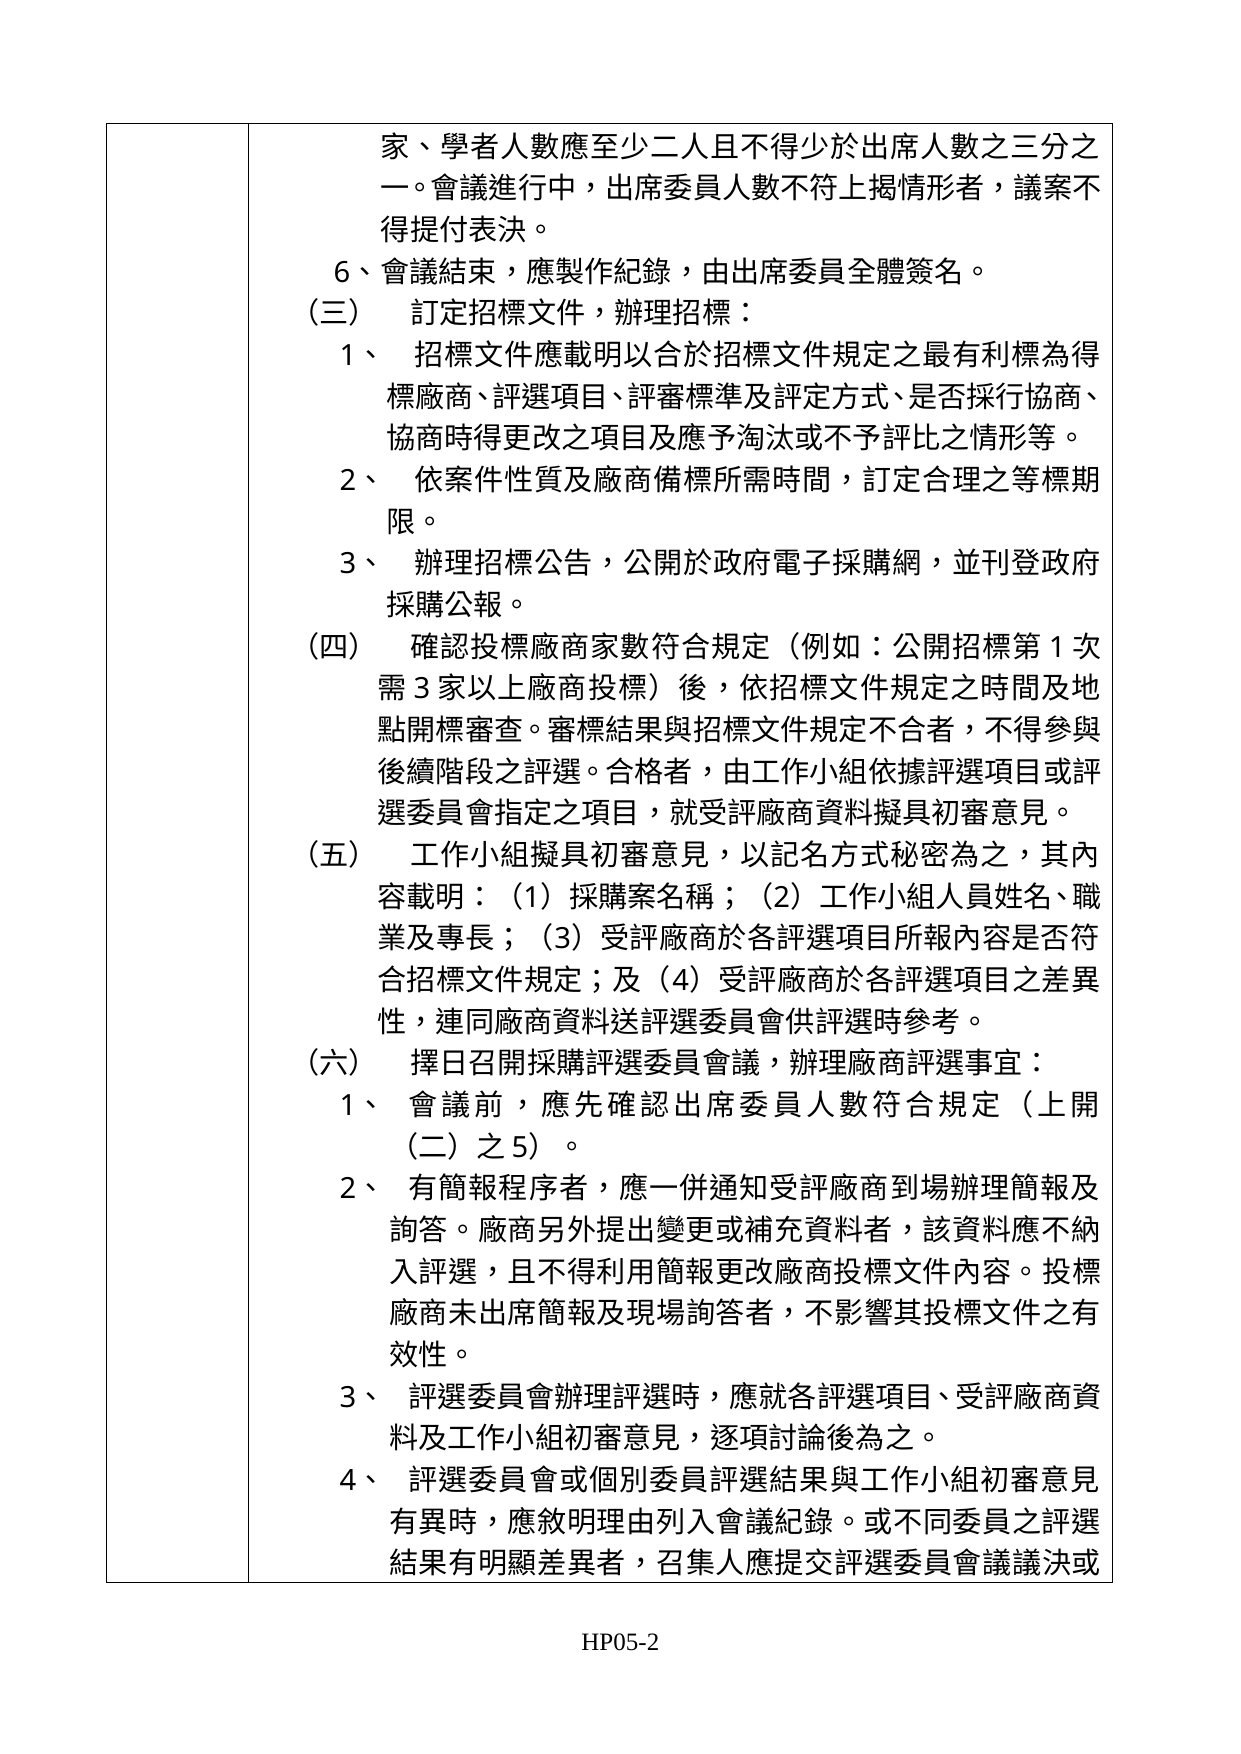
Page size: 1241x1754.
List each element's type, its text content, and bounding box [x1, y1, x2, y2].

table_cell [107, 124, 248, 1582]
table_cell 一、依政府採購法（下稱本法）第52條第1項第3款及第56條採最有利標決標，並依本法第94條、採購評選委員會組織準則及採購評選委員會審議規則，成立採購評選委員會，就招標文件所訂評審標準，辦理綜合評選，評定最有利標。 二、作業程序： 敘明採最有利標決標之具體事實及理由（巨額工程採購之決標原則，可依本法第11條之1提報採購工作及審查小組審查），簽報機關首長或其授權人員核定，且報經上級機關核准後，方得辦理。 成立採購評選委員會： 人數為5人以上，其中專家、學者人數不得少於三分之一，且不得為政府機關之現職人員；專家、學者以外之人員不得多於三分之二，該等人員為機關之現職人員，可包括其他機關之現職人員，委員應就具有與採購案相關專門知識之人員派兼或聘兼之，並注意其操守。通知聘（派）委員時，一併檢附「採購評選委員會委員須知」。 一併成立3人以上之工作小組，其中至少1人具有採購專業人員資格，且與評選委員不重複。 評選委員會成立後，其委員名單應即公開於主管機關指定之資訊網站；委員名單有變更或補充者，亦同。但經機關衡酌個案特性及實際需要，有不予公開之必要者，不在此限。機關公開委員名單者，公開前應予保密；未公開者，於開始評選前應予保密。 召開評選委員會議，訂定或審定評選項目、評審標準及評定方式。但評選項目、評審標準及評定方式，有前例或條件簡單者，得由機關自行訂定或審定。 委員會議召開時，應有委員總額二分之一以上出席，其決議應經出席委員過半數之同意行之。出席委員中之專家、學者人數應至少二人且不得少於出席人數之三分之一。會議進行中，出席委員人數不符上揭情形者，議案不得提付表決。 會議結束，應製作紀錄，由出席委員全體簽名。 訂定招標文件，辦理招標： 招標文件應載明以合於招標文件規定之最有利標為得標廠商、評選項目、評審標準及評定方式、是否採行協商、協商時得更改之項目及應予淘汰或不予評比之情形等。 依案件性質及廠商備標所需時間，訂定合理之等標期限。 辦理招標公告，公開於政府電子採購網，並刊登政府採購公報。 確認投標廠商家數符合規定（例如：公開招標第1次需3家以上廠商投標）後，依招標文件規定之時間及地點開標審查。審標結果與招標文件規定不合者，不得參與後續階段之評選。合格者，由工作小組依據評選項目或評選委員會指定之項目，就受評廠商資料擬具初審意見。 工作小組擬具初審意見，以記名方式秘密為之，其內容載明：（1）採購案名稱；（2）工作小組人員姓名、職業及專長；（3）受評廠商於各評選項目所報內容是否符合招標文件規定；及（4）受評廠商於各評選項目之差異性，連同廠商資料送評選委員會供評選時參考。 擇日召開採購評選委員會議，辦理廠商評選事宜： 會議前，應先確認出席委員人數符合規定（上開（二）之5）。 有簡報程序者，應一併通知受評廠商到場辦理簡報及詢答。廠商另外提出變更或補充資料者，該資料應不納入評選，且不得利用簡報更改廠商投標文件內容。投標廠商未出席簡報及現場詢答者，不影響其投標文件之有效性。 評選委員會辦理評選時，應就各評選項目、受評廠商資料及工作小組初審意見，逐項討論後為之。 評選委員會或個別委員評選結果與工作小組初審意見有異時，應敘明理由列入會議紀錄。或不同委員之評選結果有明顯差異者，召集人應提交評選委員會議議決或依委員會決議辦理複評。複評結果仍有明顯差異時，由評選委員會決議之。 各委員評選結果應彙整製作總表；會議結束並應製作紀錄，由出席委員全體簽名。 以不訂底價為原則，預先於招標文件標示價格為得協商更改之項目之一，並於評定最有利標前，與廠商進行協商程序時洽減之，否則只能就廠商之標價決定是否接受。 評選結果如無法評定最有利標時，得就原招標文件已標示得更改項目之內容，依下列程序採行協商措施。但原招標文件未標示採行協商措施及得更改項目者，應予廢標： 個別洽所有合格之廠商，就協商項目進行協商，協商時應平等對待所有合於招標文件規定之廠商，避免洩漏個別廠商資料。協商並應作成紀錄。 由參與協商之廠商依據協商結果，於一定期間內，修改投標文件重行遞送。其重行遞送之投標文件，有與協商無關或不受影響之項目者，該項目應不予評選，並以重行遞送前之內容為準。再進行第2次綜合評選。 採購評選委員會辦理第2次綜合評選，應就廠商因協商而更改之項目重行評分（比）後，再與其他未更改項目之原評分（比）結果，合併計算，以評定最有利標。 綜合評選不得逾3次。第3次綜合評選結果，如仍無法評定最有利標時，應予廢標。 評選委員會議評定最有利標後，應將評選結果簽報機關首長或其授權人員核定，再辦理決標，決標時並應製作決標紀錄。 （十）評定最有利標後，對於合於招標文件規定但未得標之廠商，應通知其最有利標之標價與總評分或序位評比結果，及該未得標廠商之總評分或序位評比結果；對不合於招標文件規定之廠商，並應通知其原因。 （十一）決標後應於30日內刊登決標公告，載明最有利標之標價及總評分或序位評比結果、評選委員會全部委員姓名及職業，及評定最有利標會議之出席委員姓名。 （十二）簽辦文件，參考工程會訂頒之「機關辦理最有利標簽辦文件範例」。 [249, 124, 1112, 1582]
